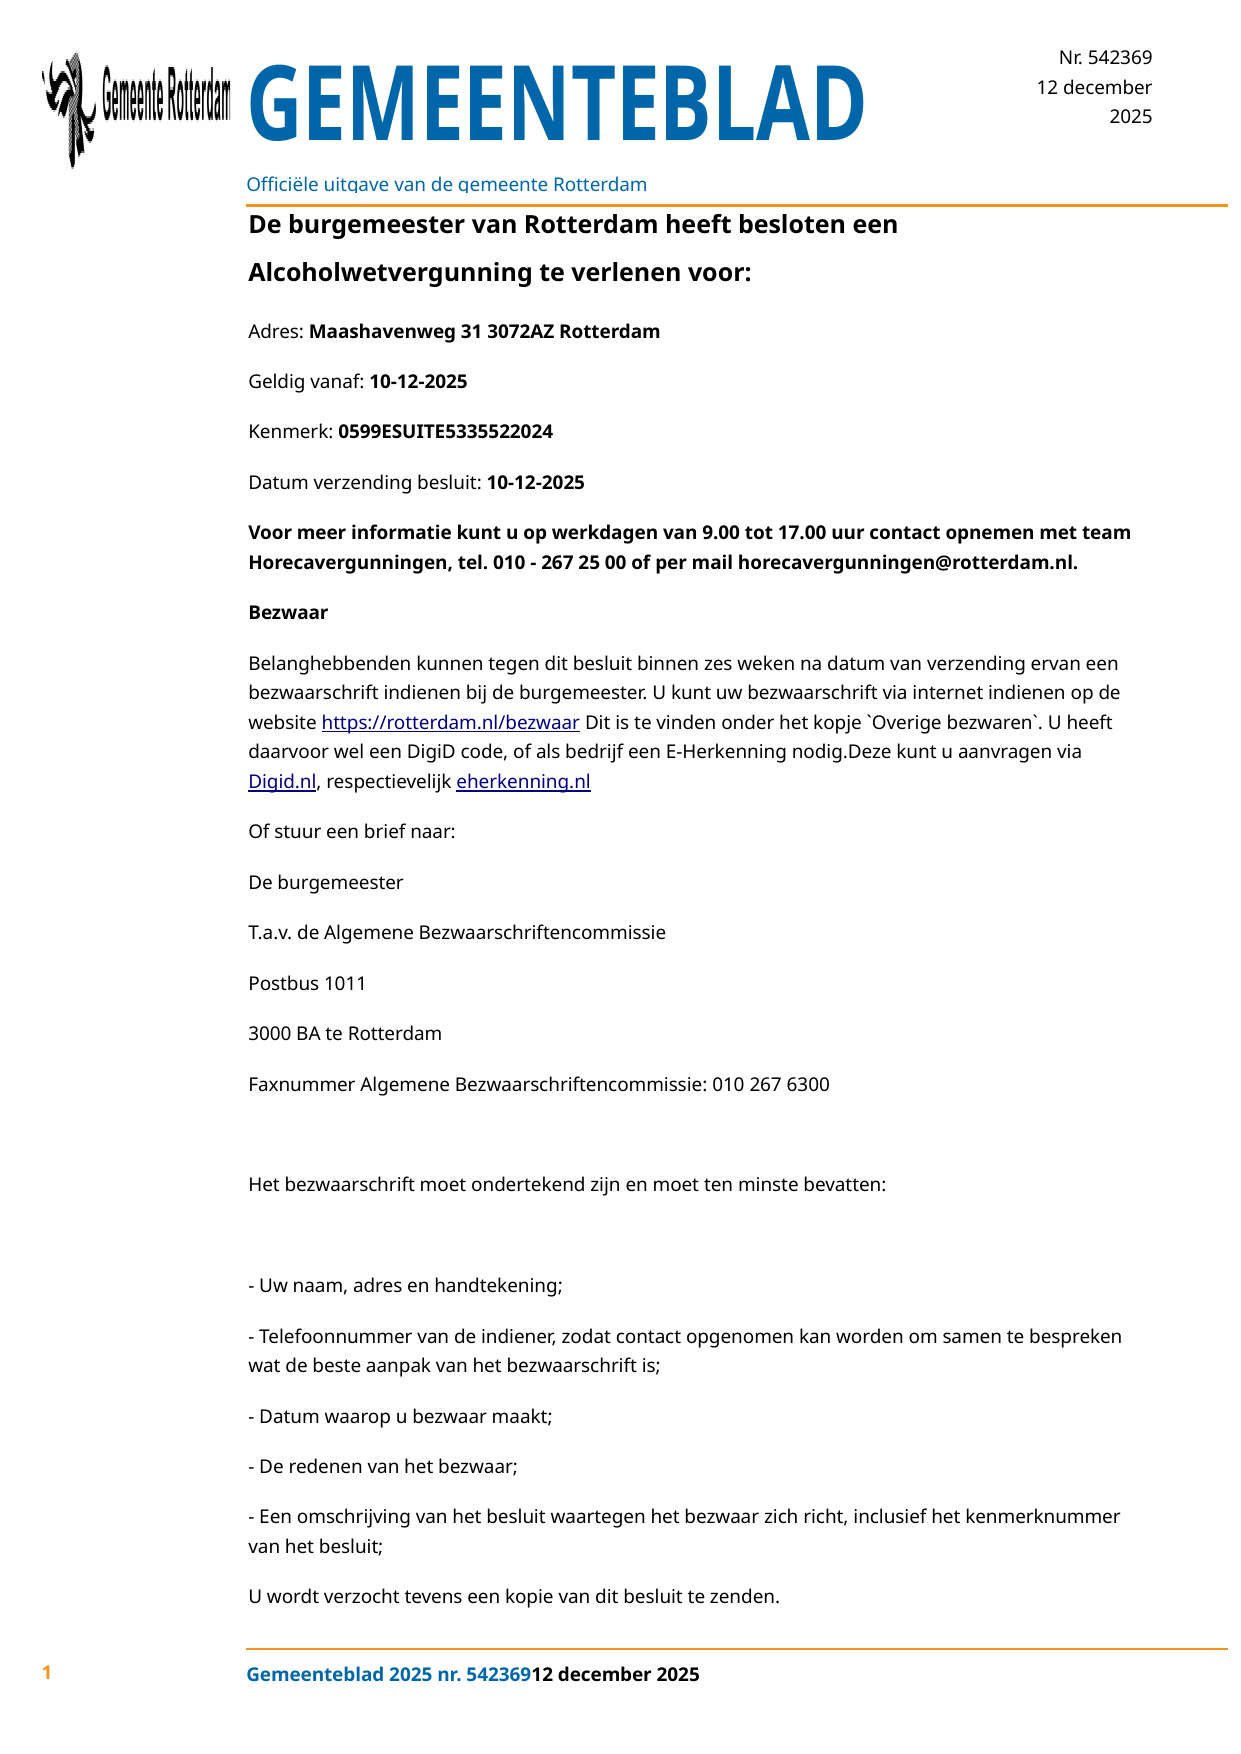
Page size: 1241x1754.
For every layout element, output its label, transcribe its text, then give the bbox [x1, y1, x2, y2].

text - De redenen van het bezwaar; [248, 1453, 1152, 1479]
text Geldig vanaf: 10-12-2025 [248, 368, 1152, 394]
text 3000 BA te Rotterdam [248, 1020, 1152, 1046]
text - Uw naam, adres en handtekening; [248, 1272, 1152, 1298]
text De burgemeester [248, 869, 1152, 895]
text U wordt verzocht tevens een kopie van dit besluit te zenden. [248, 1584, 1152, 1609]
text Voor meer informatie kunt u op werkdagen van 9.00 tot 17.00 uur contact opnemen met team Horecavergunningen, tel. 010 - 267 25 00 of per mail horecavergunningen@rotterdam.nl. [248, 519, 1152, 575]
text - Datum waarop u bezwaar maakt; [248, 1403, 1152, 1429]
text Belanghebbenden kunnen tegen dit besluit binnen zes weken na datum van verzending ervan een bezwaarschrift indienen bij de burgemeester. U kunt uw bezwaarschrift via internet indienen op de website https://rotterdam.nl/bezwaar Dit is te vinden onder het kopje `Overige bezwaren`. U heeft daarvoor wel een DigiD code, of als bedrijf een E-Herkenning nodig.Deze kunt u aanvragen via Digid.nl, respectievelijk eherkenning.nl [248, 650, 1152, 794]
text Bezwaar [248, 599, 1152, 625]
text Postbus 1011 [248, 970, 1152, 996]
text Adres: Maashavenweg 31 3072AZ Rotterdam [248, 318, 1152, 344]
text T.a.v. de Algemene Bezwaarschriftencommissie [248, 919, 1152, 945]
picture [41, 47, 231, 172]
text Datum verzending besluit: 10-12-2025 [248, 469, 1152, 495]
text - Telefoonnummer van de indiener, zodat contact opgenomen kan worden om samen te bespreken wat de beste aanpak van het bezwaarschrift is; [248, 1323, 1152, 1378]
text Of stuur een brief naar: [248, 819, 1152, 844]
text Het bezwaarschrift moet ondertekend zijn en moet ten minste bevatten: [248, 1172, 1152, 1197]
text Kenmerk: 0599ESUITE5335522024 [248, 419, 1152, 444]
text De burgemeester van Rotterdam heeft besloten een Alcoholwetvergunning te verlenen voor: [248, 207, 1152, 288]
text Faxnummer Algemene Bezwaarschriftencommissie: 010 267 6300 [248, 1071, 1152, 1097]
text - Een omschrijving van het besluit waartegen het bezwaar zich richt, inclusief het kenmerknummer van het besluit; [248, 1504, 1152, 1559]
